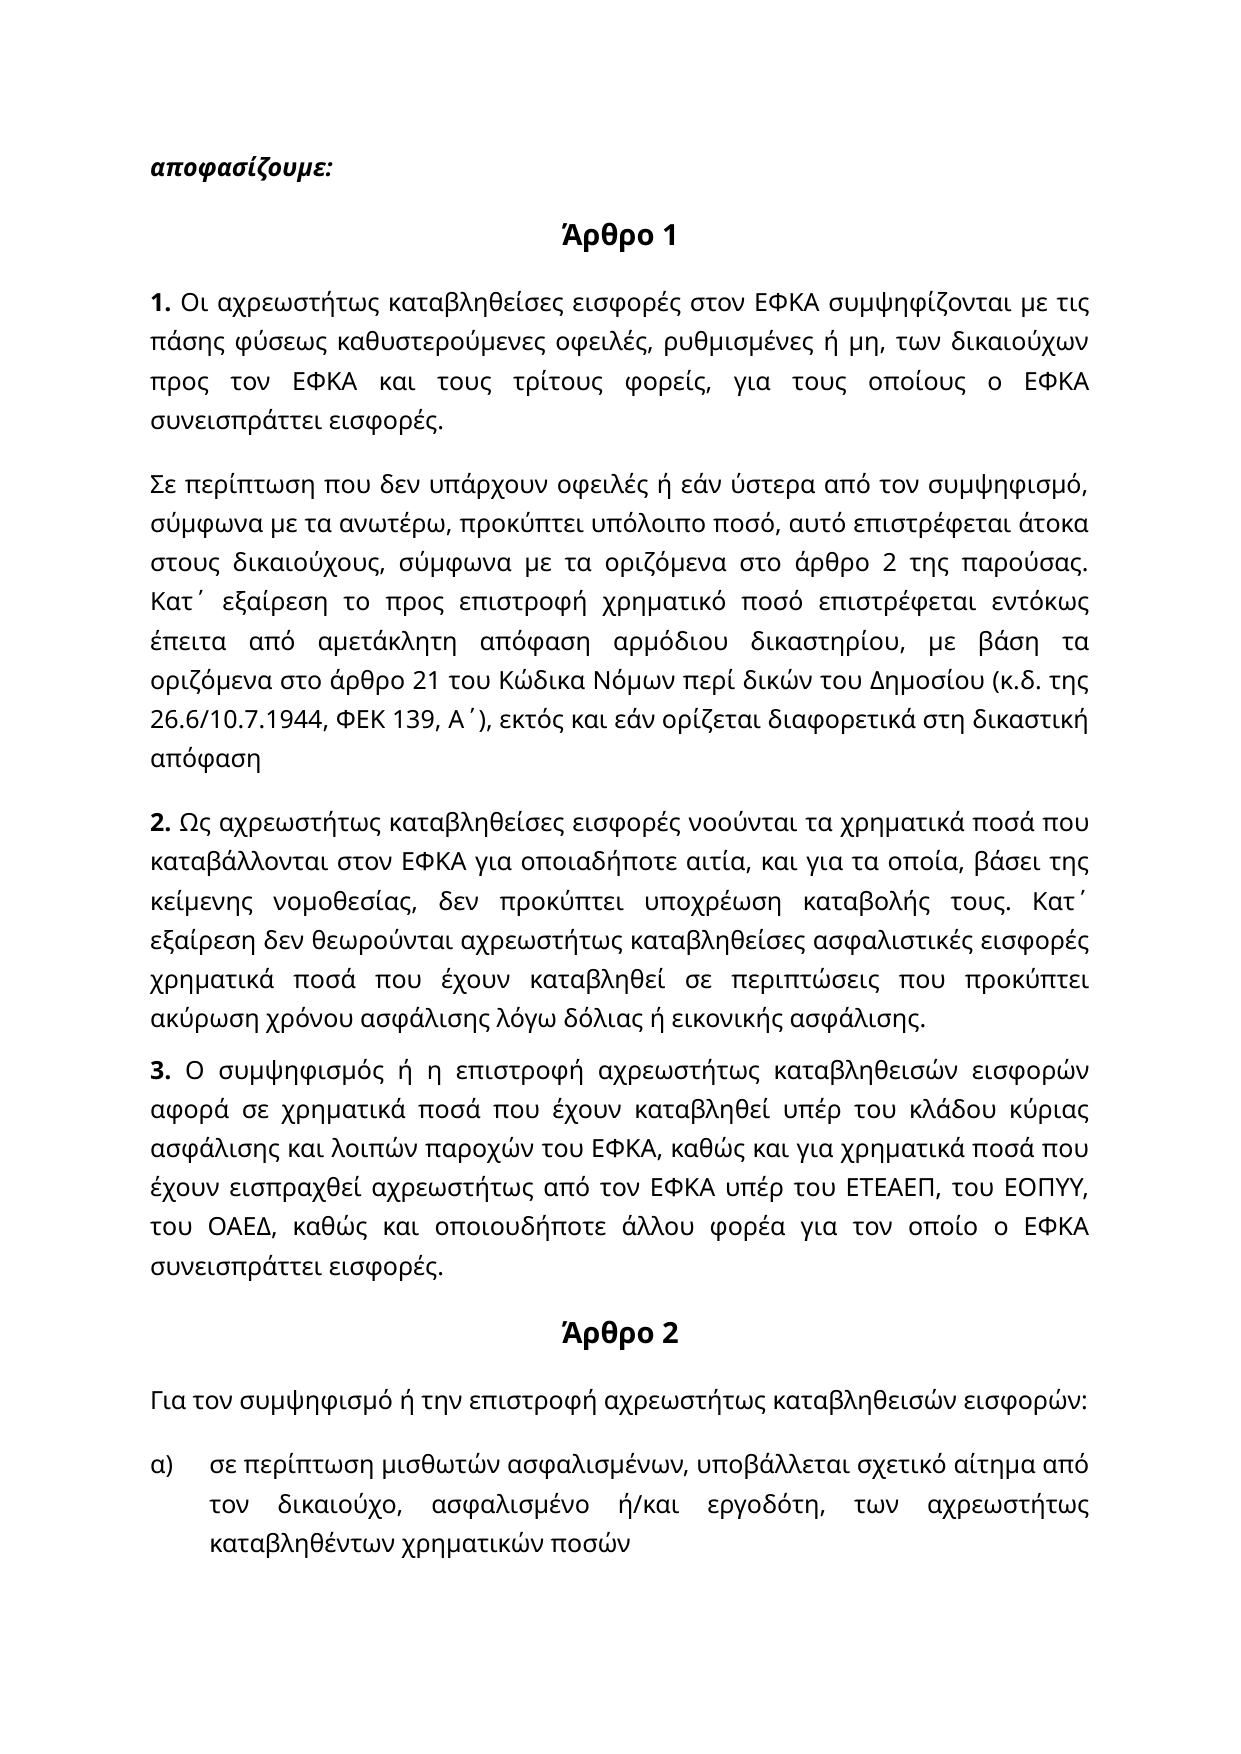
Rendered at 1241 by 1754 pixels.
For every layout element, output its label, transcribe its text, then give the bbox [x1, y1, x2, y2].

list α) σε περίπτωση μισθωτών ασφαλισμένων, υποβάλλεται σχετικό αίτημα από τον δικαιούχο, ασφαλισμένο ή/και εργοδότη, των αχρεωστήτως καταβληθέντων χρηματικών ποσών [150, 1447, 1090, 1559]
text 3. Ο συμψηφισμός ή η επιστροφή αχρεωστήτως καταβληθεισών εισφορών αφορά σε χρηματικά ποσά που έχουν καταβληθεί υπέρ του κλάδου κύριας ασφάλισης και λοιπών παροχών του ΕΦΚΑ, καθώς και για χρηματικά ποσά που έχουν εισπραχθεί αχρεωστήτως από τον ΕΦΚΑ υπέρ του ΕΤΕΑΕΠ, του ΕΟΠΥΥ, του ΟΑΕΔ, καθώς και οποιουδήποτε άλλου φορέα για τον οποίο ο ΕΦΚΑ συνεισπράττει εισφορές. [150, 1052, 1090, 1282]
subtitle Άρθρο 1 [150, 214, 1090, 254]
text 2. Ως αχρεωστήτως καταβληθείσες εισφορές νοούνται τα χρηματικά ποσά που καταβάλλονται στον ΕΦΚΑ για οποιαδήποτε αιτία, και για τα οποία, βάσει της κείμενης νομοθεσίας, δεν προκύπτει υποχρέωση καταβολής τους. Κατ΄ εξαίρεση δεν θεωρούνται αχρεωστήτως καταβληθείσες ασφαλιστικές εισφορές χρηματικά ποσά που έχουν καταβληθεί σε περιπτώσεις που προκύπτει ακύρωση χρόνου ασφάλισης λόγω δόλιας ή εικονικής ασφάλισης. [150, 805, 1090, 1035]
subtitle Άρθρο 2 [150, 1312, 1090, 1352]
text Για τον συμψηφισμό ή την επιστροφή αχρεωστήτως καταβληθεισών εισφορών: [150, 1383, 1090, 1417]
text 1. Οι αχρεωστήτως καταβληθείσες εισφορές στον ΕΦΚΑ συμψηφίζονται με τις πάσης φύσεως καθυστερούμενες οφειλές, ρυθμισμένες ή μη, των δικαιούχων προς τον ΕΦΚΑ και τους τρίτους φορείς, για τους οποίους ο ΕΦΚΑ συνεισπράττει εισφορές. [150, 285, 1090, 436]
text Σε περίπτωση που δεν υπάρχουν οφειλές ή εάν ύστερα από τον συμψηφισμό, σύμφωνα με τα ανωτέρω, προκύπτει υπόλοιπο ποσό, αυτό επιστρέφεται άτοκα στους δικαιούχους, σύμφωνα με τα οριζόμενα στο άρθρο 2 της παρούσας. Κατ΄ εξαίρεση το προς επιστροφή χρηματικό ποσό επιστρέφεται εντόκως έπειτα από αμετάκλητη απόφαση αρμόδιου δικαστηρίου, με βάση τα οριζόμενα στο άρθρο 21 του Κώδικα Νόμων περί δικών του Δημοσίου (κ.δ. της 26.6/10.7.1944, ΦΕΚ 139, Α΄), εκτός και εάν ορίζεται διαφορετικά στη δικαστική απόφαση [150, 466, 1090, 775]
text αποφασίζουμε: [150, 150, 1090, 184]
